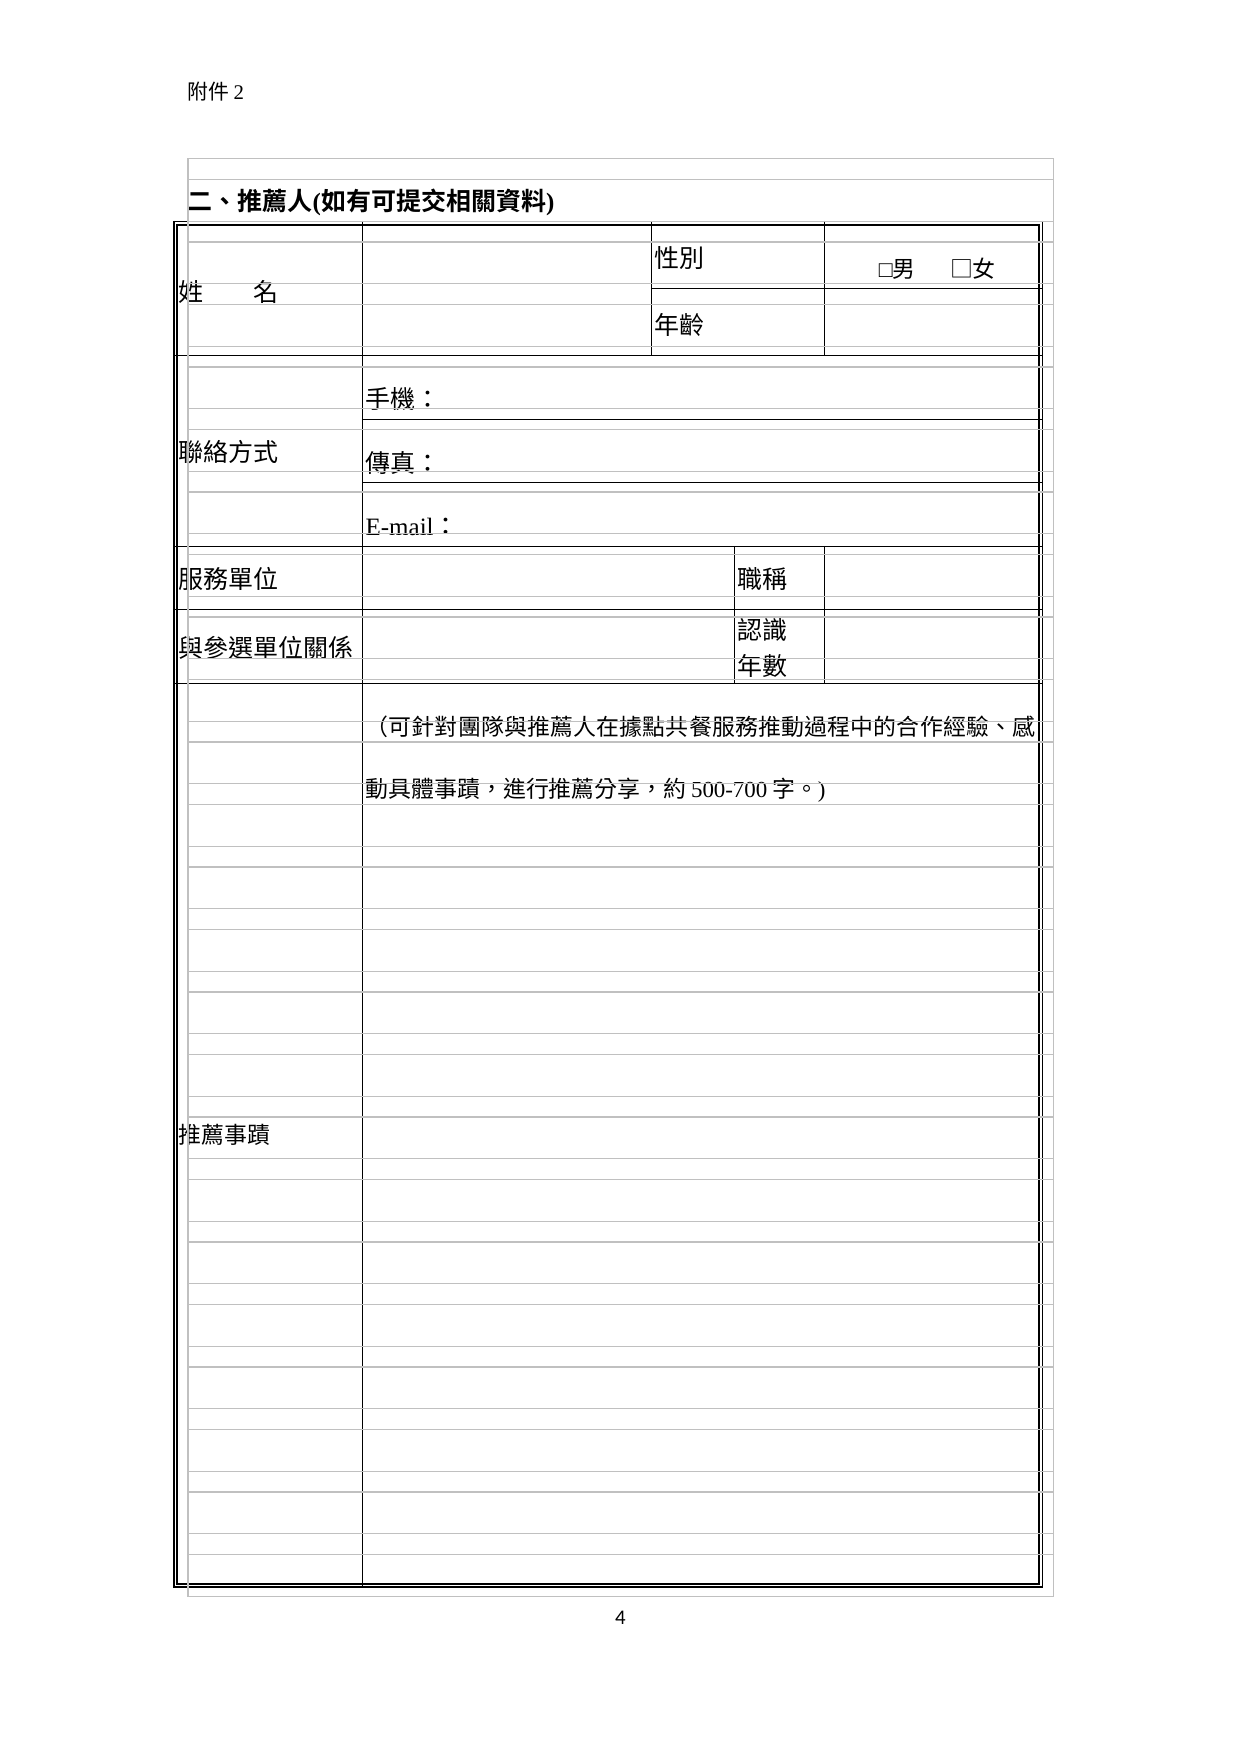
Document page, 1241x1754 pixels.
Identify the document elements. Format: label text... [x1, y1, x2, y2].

table_header 姓 名 [189, 226, 362, 241]
table_cell 聯絡方式 [178, 356, 187, 546]
table_header □男 □女 [825, 243, 1038, 283]
table_cell [735, 547, 824, 554]
table_header 姓 名 [178, 226, 187, 355]
table_cell [363, 597, 734, 609]
table_cell 推薦事蹟 [189, 1222, 362, 1241]
table_cell 推薦事蹟 [189, 684, 362, 721]
table_cell [363, 805, 1038, 846]
table_cell [735, 610, 824, 616]
table_cell [363, 868, 1038, 908]
table_header [825, 284, 1038, 288]
table_cell 推薦事蹟 [189, 1472, 362, 1491]
table_cell [363, 1159, 1038, 1179]
table_cell 聯絡方式 [189, 493, 362, 533]
table_cell 服務單位 [178, 547, 187, 609]
table_cell [363, 1493, 1038, 1533]
table_cell 推薦事蹟 [189, 909, 362, 929]
table_cell 推薦事蹟 [189, 1368, 362, 1408]
table_cell [363, 1472, 1038, 1491]
table_cell [825, 597, 1038, 609]
table_cell 聯絡方式 [189, 430, 362, 471]
table_header 姓 名 [189, 284, 362, 304]
table_header 姓 名 [263, 294, 273, 300]
table_cell 推薦事蹟 [189, 847, 362, 866]
table_cell 年齡 [652, 305, 824, 346]
table_cell [363, 993, 1038, 1033]
table_cell [825, 659, 1038, 679]
table_cell [363, 1368, 1038, 1408]
table_cell 服務單位 [189, 555, 362, 596]
table_cell [363, 1055, 1038, 1096]
table_cell [652, 347, 824, 355]
table_cell [735, 597, 824, 609]
table_cell [363, 555, 734, 596]
table_cell 推薦事蹟 [189, 1243, 362, 1283]
table_cell [363, 1555, 1038, 1583]
table_cell [363, 659, 734, 679]
table_cell 推薦事蹟 [189, 1180, 362, 1221]
table_cell [363, 1180, 1038, 1221]
table_cell 手機： [363, 368, 1038, 408]
table_cell [363, 547, 734, 554]
table_cell E-mail： [363, 493, 1038, 533]
table_cell E-mail： [363, 534, 1038, 546]
table_cell （可針對團隊與推薦人在據點共餐服務推動過程中的合作經驗、感 [363, 722, 1038, 741]
table_cell 推薦事蹟 [189, 1055, 362, 1096]
table_cell 動具體事蹟，進行推薦分享，約500-700字。) [363, 784, 1038, 804]
table_cell 手機： [363, 409, 1038, 419]
table_cell 聯絡方式 [189, 409, 362, 429]
table_cell 傳真： [363, 472, 1038, 482]
table_cell [363, 1284, 1038, 1304]
table_cell 推薦事蹟 [189, 1534, 362, 1554]
table_cell 年數 [735, 659, 824, 679]
table_header 姓 名 [189, 305, 362, 346]
table_cell [363, 1534, 1038, 1554]
table_header [363, 347, 651, 355]
table_cell [825, 547, 1038, 554]
table_cell 推薦事蹟 [189, 972, 362, 991]
table_cell [363, 1243, 1038, 1283]
table_cell 傳真： [371, 454, 384, 471]
table_header 性別 [652, 243, 824, 283]
table_cell 推薦事蹟 [189, 784, 362, 804]
table_header [825, 226, 1038, 241]
table_cell [825, 305, 1038, 346]
table_cell 傳真： [363, 430, 1038, 471]
table_header [363, 305, 651, 346]
table_cell 職稱 [735, 555, 824, 596]
table_cell [825, 618, 1038, 658]
table_cell [825, 347, 1038, 355]
table_cell 聯絡方式 [189, 356, 362, 366]
table_cell 推薦事蹟 [189, 1097, 362, 1116]
table_cell 聯絡方式 [189, 472, 362, 491]
table_cell [363, 1305, 1038, 1346]
table_cell [363, 1034, 1038, 1054]
table_cell 推薦事蹟 [189, 1493, 362, 1533]
table_cell 推薦事蹟 [189, 1305, 362, 1346]
text 二、推薦人(如有可提交相關資料) [189, 180, 1053, 221]
table_cell [363, 930, 1038, 971]
table_cell [363, 743, 1038, 783]
table_cell [363, 1118, 1038, 1158]
table_cell 推薦事蹟 [189, 743, 362, 783]
table_cell [825, 610, 1038, 616]
table_header 姓 名 [189, 287, 195, 300]
table_cell 手機： [396, 392, 405, 408]
table_cell 推薦事蹟 [189, 1347, 362, 1366]
table_cell 聯絡方式 [189, 368, 362, 408]
table_header [652, 284, 824, 288]
table_cell 服務單位 [189, 597, 362, 609]
table_cell 推薦事蹟 [189, 993, 362, 1033]
table_cell [363, 909, 1038, 929]
table_cell [363, 972, 1038, 991]
table_cell [652, 289, 824, 304]
table_cell 推薦事蹟 [189, 930, 362, 971]
table_header [652, 226, 824, 241]
table_cell 與參選單位關係 [189, 618, 362, 658]
table_cell 與參選單位關係 [189, 610, 362, 616]
table_header [363, 284, 651, 304]
table_cell 服務單位 [189, 547, 362, 554]
table_cell 推薦事蹟 [189, 1159, 362, 1179]
table_cell [363, 684, 1038, 721]
table_cell E-mail： [363, 483, 1038, 491]
table_header 姓 名 [189, 243, 362, 283]
table_cell [363, 1430, 1038, 1471]
text [189, 159, 1053, 179]
table_cell [363, 1222, 1038, 1241]
table_header 姓 名 [189, 347, 362, 355]
table_header [363, 226, 651, 241]
table_cell 推薦事蹟 [189, 1409, 362, 1429]
table_cell 推薦事蹟 [178, 684, 187, 1583]
table_cell 傳真： [363, 420, 1038, 429]
table_cell 與參選單位關係 [178, 610, 187, 683]
table_cell [363, 610, 734, 616]
table_cell [363, 847, 1038, 866]
table_cell [363, 1409, 1038, 1429]
table_header [363, 243, 651, 283]
table_cell 推薦事蹟 [189, 1284, 362, 1304]
table_cell 推薦事蹟 [189, 722, 362, 741]
table_cell 推薦事蹟 [189, 1034, 362, 1054]
table_cell 與參選單位關係 [189, 659, 362, 679]
table_cell 推薦事蹟 [189, 1430, 362, 1471]
table_cell [363, 1347, 1038, 1366]
table_cell 推薦事蹟 [189, 1118, 362, 1158]
table_cell [825, 555, 1038, 596]
table_cell [825, 289, 1038, 304]
table_cell 推薦事蹟 [189, 868, 362, 908]
table_cell [363, 618, 734, 658]
table_cell 推薦事蹟 [189, 1555, 362, 1583]
table_cell [363, 1097, 1038, 1116]
table_cell 推薦事蹟 [189, 805, 362, 846]
table_cell 認識 [735, 618, 824, 658]
table_cell 聯絡方式 [189, 534, 362, 546]
table_cell 手機： [363, 356, 1038, 366]
